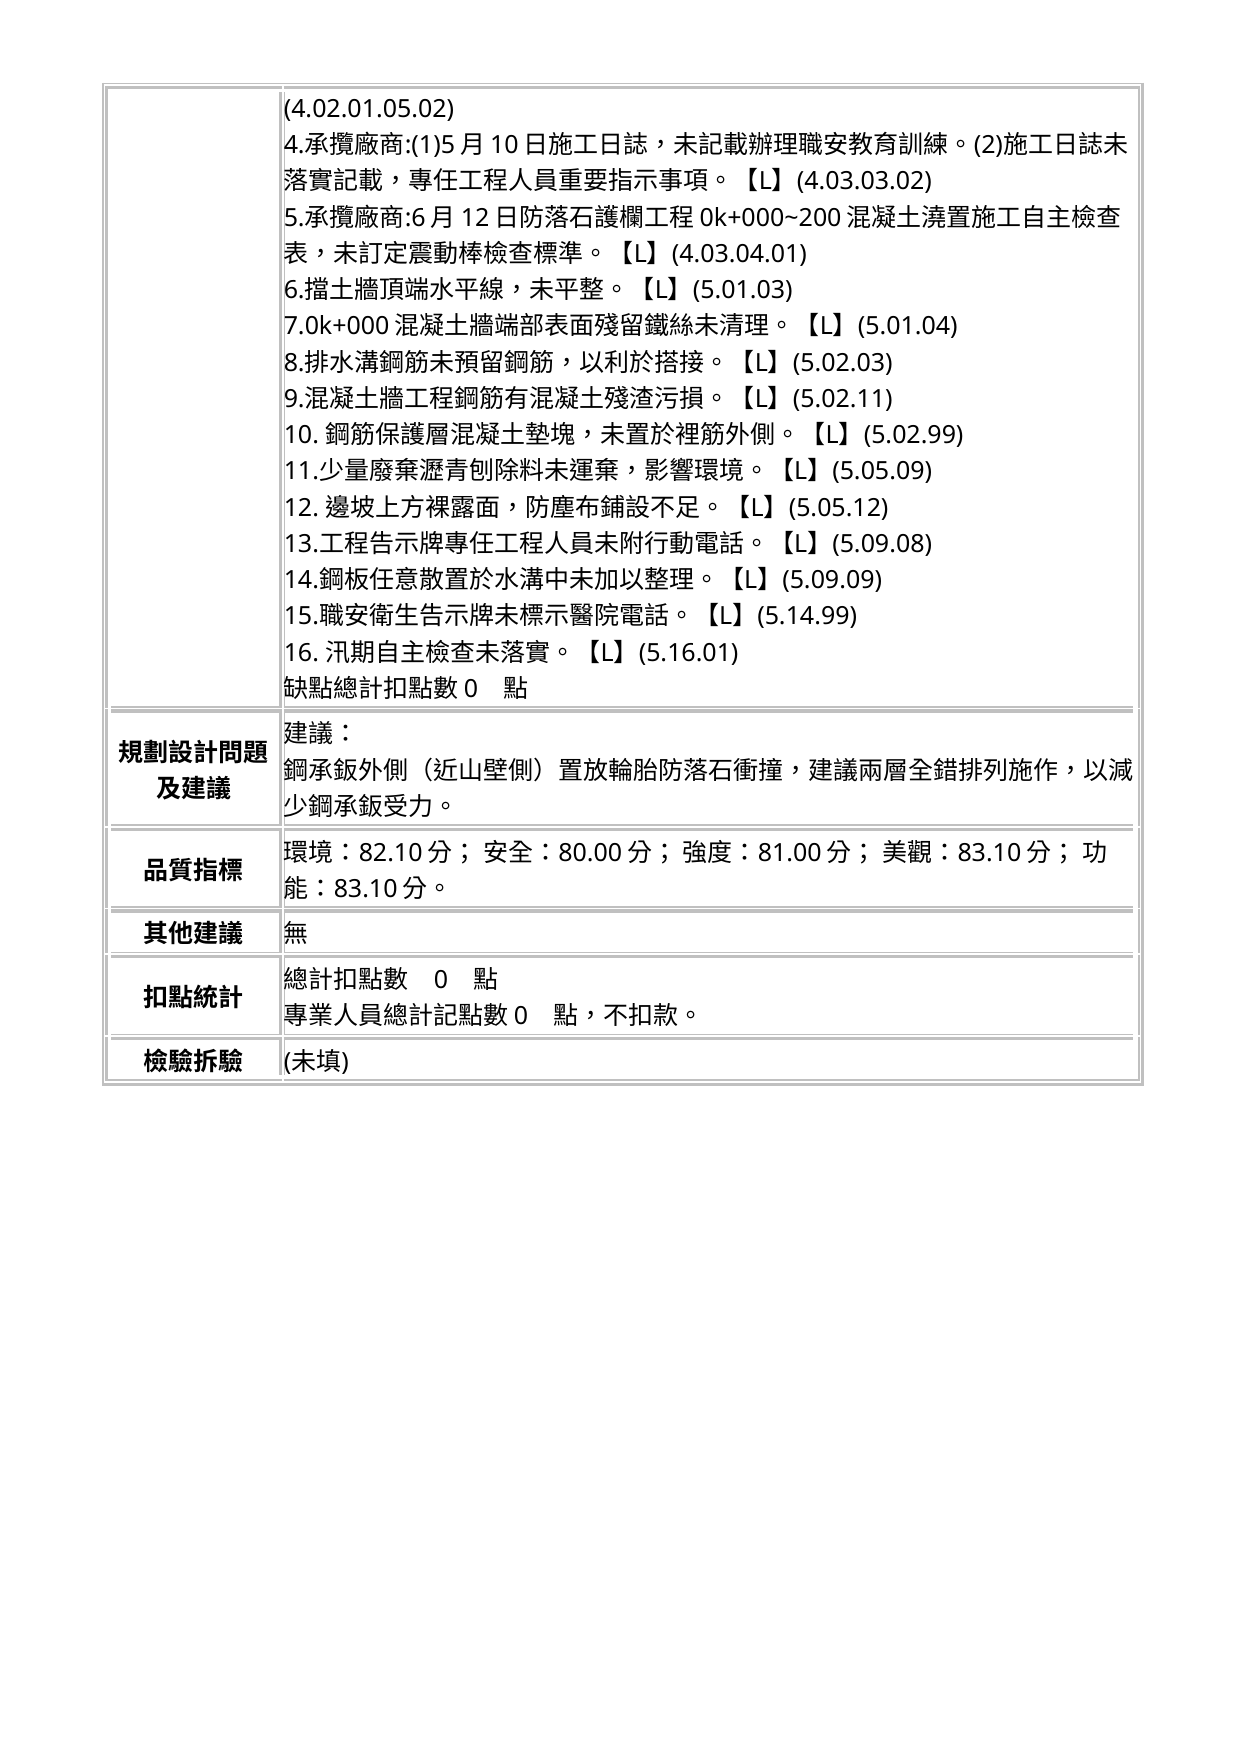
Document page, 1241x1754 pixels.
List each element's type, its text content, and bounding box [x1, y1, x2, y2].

table_cell 品質指標 [105, 824, 282, 906]
table_cell [108, 89, 282, 706]
table_cell 檢驗拆驗 [105, 1034, 282, 1079]
table_cell 規劃設計問題及建議 [105, 706, 282, 824]
table_cell (未填) [282, 1034, 1141, 1079]
table_cell 扣點統計 [105, 952, 282, 1034]
table_cell 無 [282, 906, 1141, 952]
table_cell 其他建議 [105, 906, 282, 952]
table_cell 建議： 鋼承鈑外側（近山壁側）置放輪胎防落石衝撞，建議兩層全錯排列施作，以減少鋼承鈑受力。 [282, 706, 1141, 824]
table_cell (4.02.01.05.02) 4.承攬廠商:(1)5月10日施工日誌，未記載辦理職安教育訓練。(2)施工日誌未落實記載，專任工程人員重要指示事項。【L】(4.03.03.02) 5.承攬廠商:6月12日防落石護欄工程0k+000~200混凝土澆置施工自主檢查表，未訂定震動棒檢查標準。【L】(4.03.04.01) 6.擋土牆頂端水平線，未平整。【L】(5.01.03) 7.0k+000混凝土牆端部表面殘留鐵絲未清理。【L】(5.01.04) 8.排水溝鋼筋未預留鋼筋，以利於搭接。【L】(5.02.03) 9.混凝土牆工程鋼筋有混凝土殘渣污損。【L】(5.02.11) 10. 鋼筋保護層混凝土墊塊，未置於裡筋外側。【L】(5.02.99) 11.少量廢棄瀝青刨除料未運棄，影響環境。【L】(5.05.09) 12. 邊坡上方裸露面，防塵布鋪設不足。【L】(5.05.12) 13.工程告示牌專任工程人員未附行動電話。【L】(5.09.08) 14.鋼板任意散置於水溝中未加以整理。【L】(5.09.09) 15.職安衛生告示牌未標示醫院電話。【L】(5.14.99) 16. 汛期自主檢查未落實。【L】(5.16.01) 缺點總計扣點數0 點 [282, 84, 1141, 706]
table_cell 環境：82.10分； 安全：80.00分； 強度：81.00分； 美觀：83.10分； 功能：83.10分。 [282, 824, 1141, 906]
table_cell 總計扣點數 0 點 專業人員總計記點數0 點，不扣款。 [282, 952, 1141, 1034]
